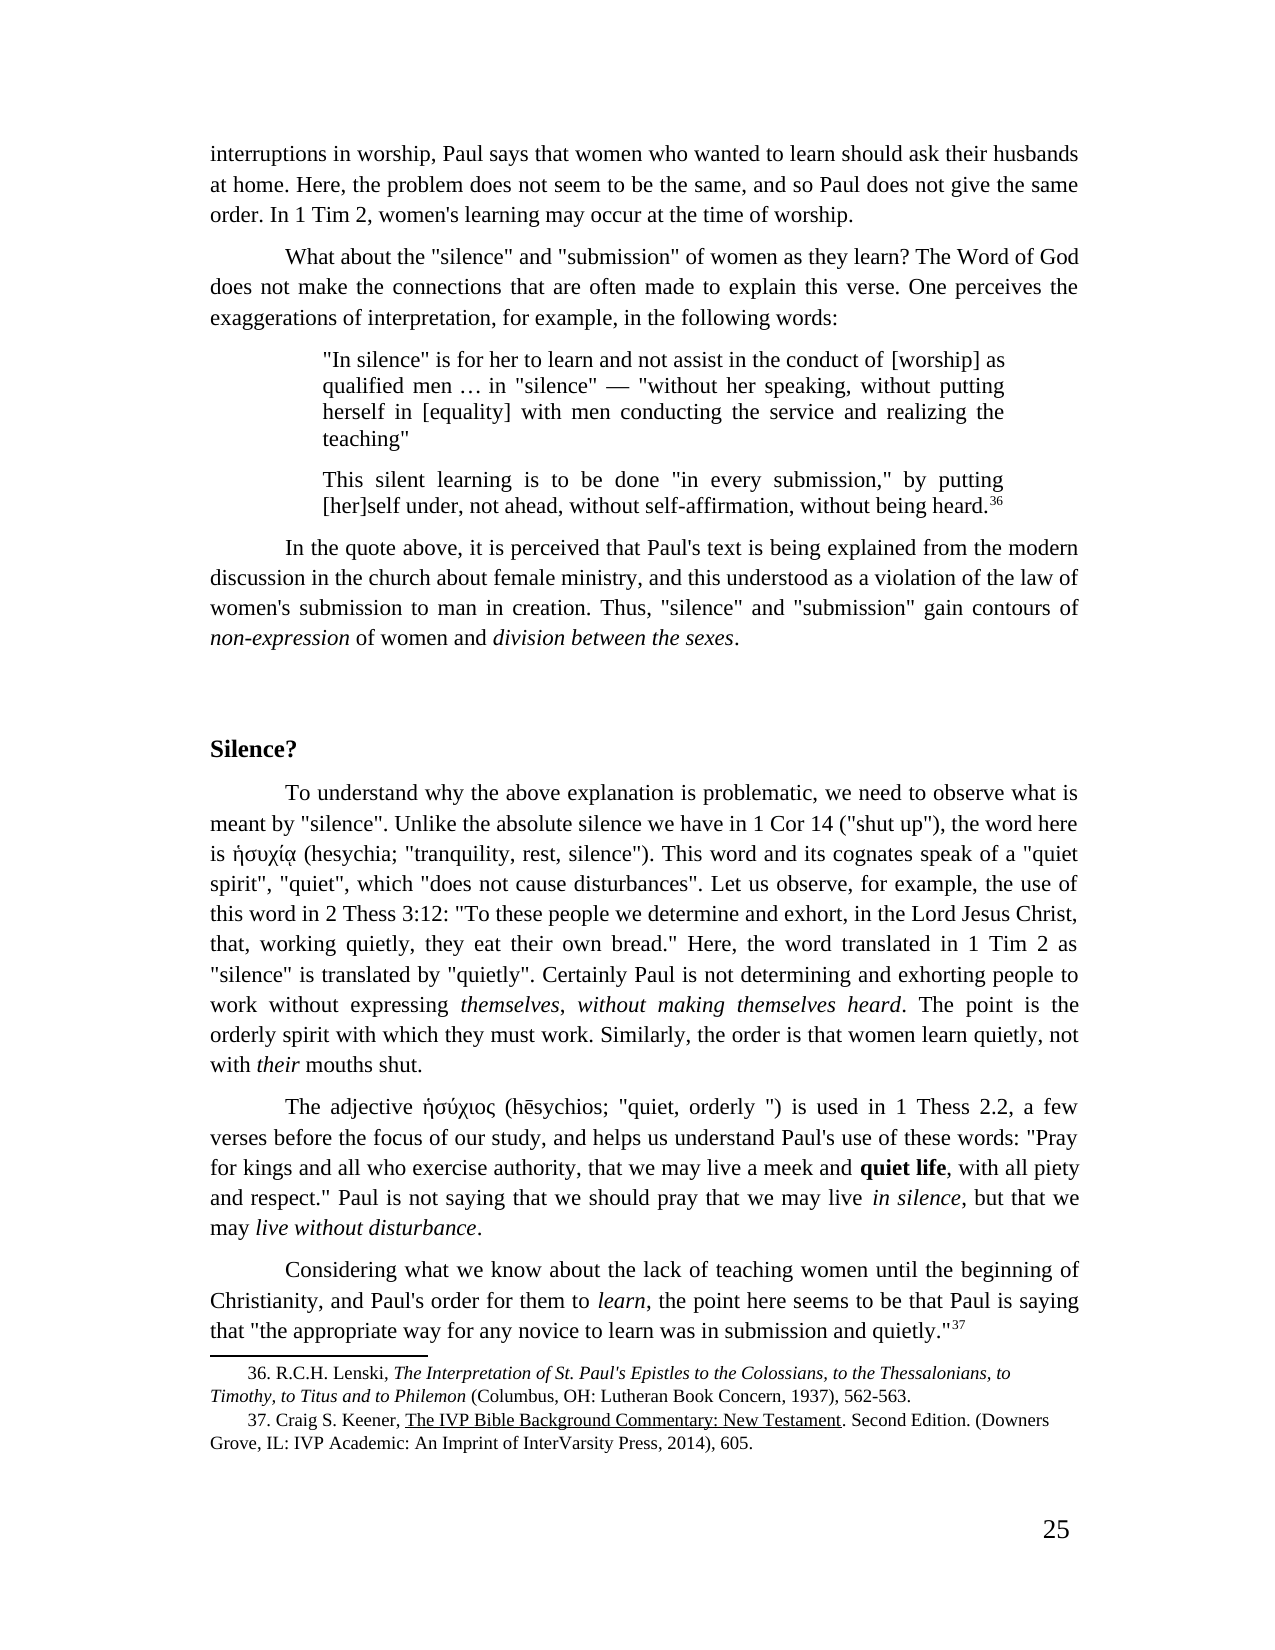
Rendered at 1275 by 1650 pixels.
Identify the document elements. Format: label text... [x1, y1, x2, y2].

text In the quote above, it is perceived that Paul's text is being explained from the modern discussion in the church about female ministry, and this understood as a violation of the law of women's submission to man in creation. Thus, "silence" and "submission" gain contours of non-expression of women and division between the sexes. [210, 534, 1080, 651]
text To understand why the above explanation is problematic, we need to observe what is meant by "silence". Unlike the absolute silence we have in 1 Cor 14 ("shut up"), the word here is ἡσυχίᾳ (hesychia; "tranquility, rest, silence"). This word and its cognates speak of a "quiet spirit", "quiet", which "does not cause disturbances". Let us observe, for example, the use of this word in 2 Thess 3:12: "To these people we determine and exhort, in the Lord Jesus Christ, that, working quietly, they eat their own bread." Here, the word translated in 1 Tim 2 as "silence" is translated by "quietly". Certainly Paul is not determining and exhorting people to work without expressing themselves, without making themselves heard. The point is the orderly spirit with which they must work. Similarly, the order is that women learn quietly, not with their mouths shut. [210, 779, 1080, 1078]
text What about the "silence" and "submission" of women as they learn? The Word of God does not make the connections that are often made to explain this verse. One perceives the exaggerations of interpretation, for example, in the following words: [210, 243, 1080, 330]
subtitle Silence? [210, 734, 1080, 763]
text R.C.H. Lenski, The Interpretation of St. Paul's Epistles to the Colossians, to the Thessalonians, to Timothy, to Titus and to Philemon (Columbus, OH: Lutheran Book Concern, 1937), 562-563. [210, 1362, 1080, 1407]
text "In silence" is for her to learn and not assist in the conduct of [worship] as qualified men … in "silence" — "without her speaking, without putting herself in [equality] with men conducting the service and realizing the teaching" [322, 346, 1005, 451]
text Craig S. Keener, The IVP Bible Background Commentary: New Testament. Second Edition. (Downers Grove, IL: IVP Academic: An Imprint of InterVarsity Press, 2014), 605. [210, 1408, 1080, 1453]
text Considering what we know about the lack of teaching women until the beginning of Christianity, and Paul's order for them to learn, the point here seems to be that Paul is saying that "the appropriate way for any novice to learn was in submission and quietly." [210, 1256, 1080, 1343]
text This silent learning is to be done "in every submission," by putting [her]self under, not ahead, without self-affirmation, without being heard. [322, 466, 1005, 519]
text The adjective ἡσύχιος (hēsychios; "quiet, orderly ") is used in 1 Thess 2.2, a few verses before the focus of our study, and helps us understand Paul's use of these words: "Pray for kings and all who exercise authority, that we may live a meek and quiet life, with all piety and respect." Paul is not saying that we should pray that we may live in silence, but that we may live without disturbance. [210, 1093, 1080, 1241]
text interruptions in worship, Paul says that women who wanted to learn should ask their husbands at home. Here, the problem does not seem to be the same, and so Paul does not give the same order. In 1 Tim 2, women's learning may occur at the time of worship. [210, 141, 1080, 227]
